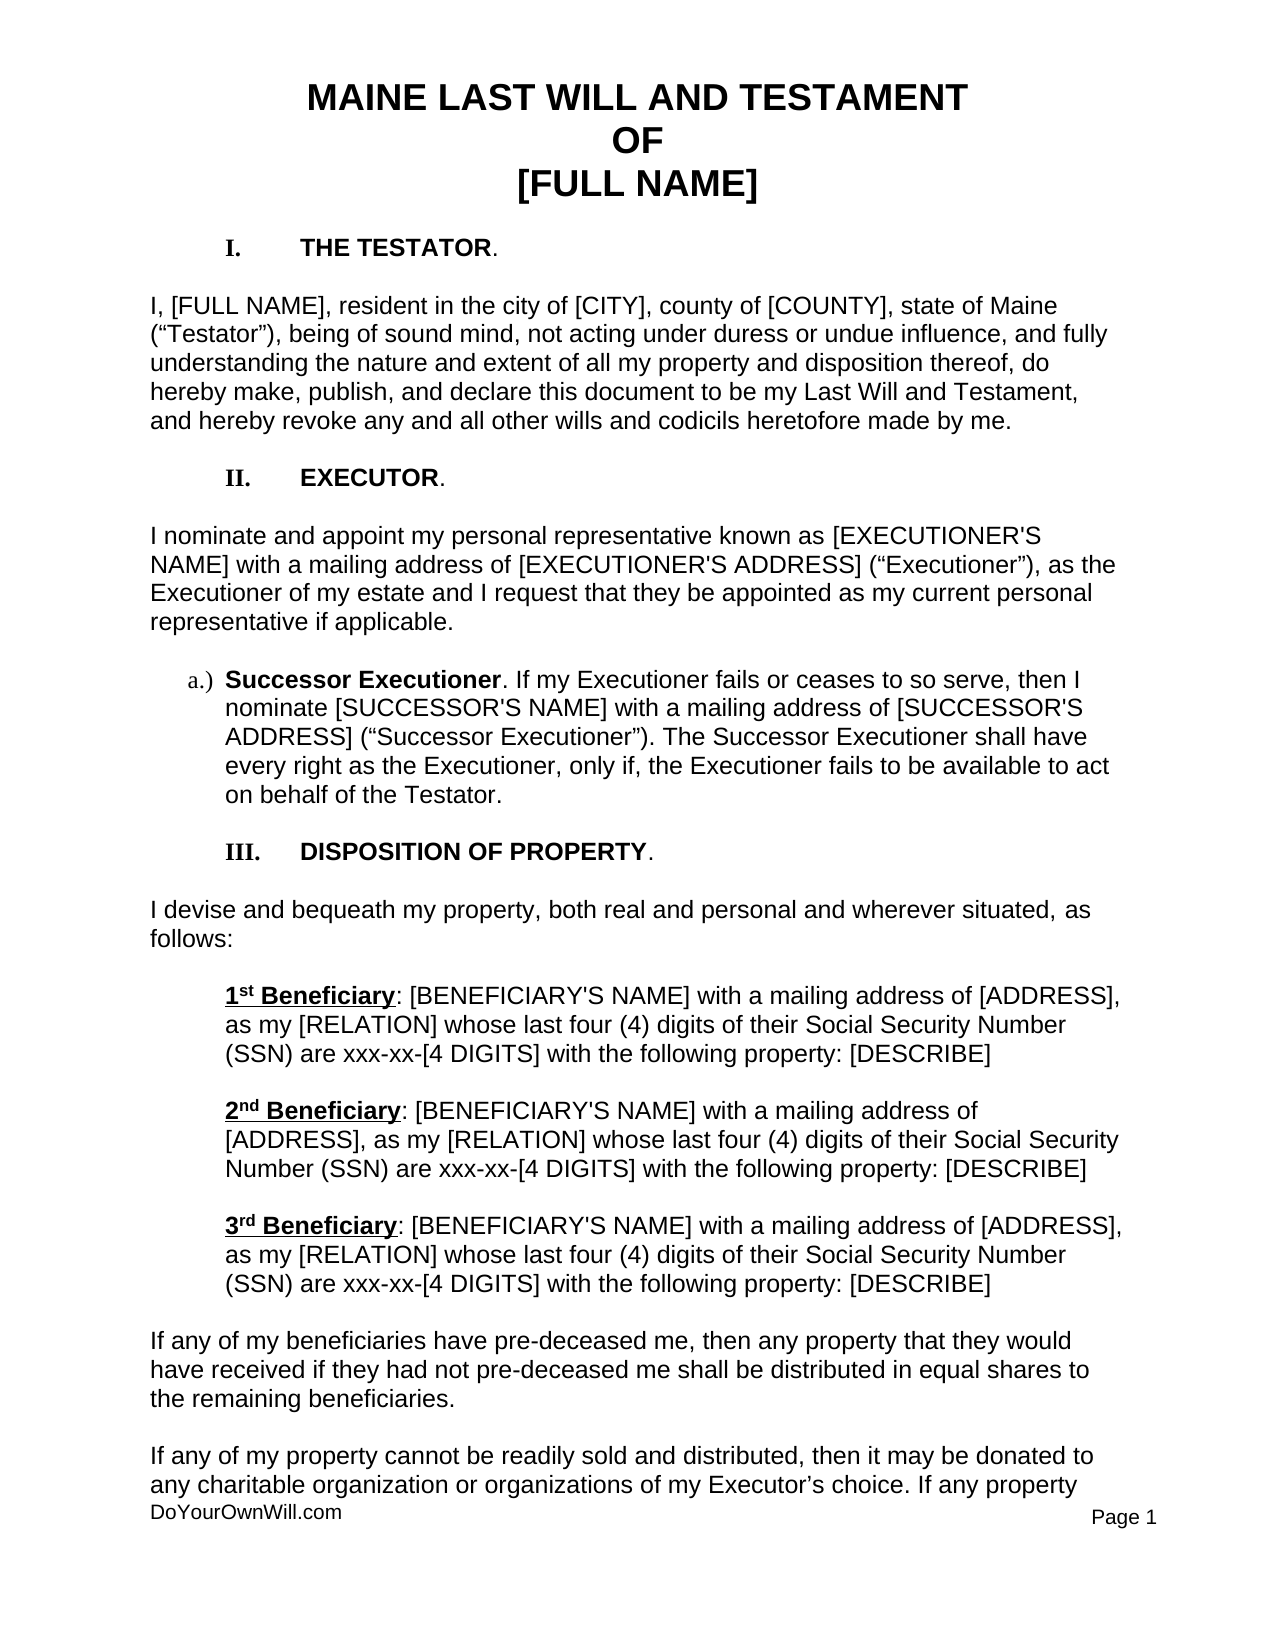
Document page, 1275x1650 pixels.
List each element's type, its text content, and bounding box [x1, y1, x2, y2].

list Successor Executioner. If my Executioner fails or ceases to so serve, then I nominate [SUCCESSOR'S NAME] with a mailing address of [SUCCESSOR'S ADDRESS] (“Successor Executioner”). The Successor Executioner shall have every right as the Executioner, only if, the Executioner fails to be available to act on behalf of the Testator. [187, 664, 1125, 808]
text [FULL NAME] [150, 161, 1125, 204]
list THE TESTATOR. [225, 233, 1125, 262]
text 2nd Beneficiary: [BENEFICIARY'S NAME] with a mailing address of [ADDRESS], as my [RELATION] whose last four (4) digits of their Social Security Number (SSN) are xxx-xx-[4 DIGITS] with the following property: [DESCRIBE] [225, 1096, 1125, 1182]
text If any of my beneficiaries have pre-deceased me, then any property that they would have received if they had not pre-deceased me shall be distributed in equal shares to the remaining beneficiaries. [150, 1326, 1125, 1412]
text I devise and bequeath my property, both real and personal and wherever situated, as follows: [150, 895, 1125, 952]
subtitle OF [150, 118, 1125, 161]
text I nominate and appoint my personal representative known as [EXECUTIONER'S NAME] with a mailing address of [EXECUTIONER'S ADDRESS] (“Executioner”), as the Executioner of my estate and I request that they be appointed as my current personal representative if applicable. [150, 521, 1125, 636]
list DISPOSITION OF PROPERTY. [225, 837, 1125, 866]
text I, [FULL NAME], resident in the city of [CITY], county of [COUNTY], state of Maine (“Testator”), being of sound mind, not acting under duress or undue influence, and fully understanding the nature and extent of all my property and disposition thereof, do hereby make, publish, and declare this document to be my Last Will and Testament, and hereby revoke any and all other wills and codicils heretofore made by me. [150, 291, 1125, 434]
text If any of my property cannot be readily sold and distributed, then it may be donated to any charitable organization or organizations of my Executor’s choice. If any property [150, 1441, 1125, 1498]
text 3rd Beneficiary: [BENEFICIARY'S NAME] with a mailing address of [ADDRESS], as my [RELATION] whose last four (4) digits of their Social Security Number (SSN) are xxx-xx-[4 DIGITS] with the following property: [DESCRIBE] [225, 1211, 1125, 1297]
text 1st Beneficiary: [BENEFICIARY'S NAME] with a mailing address of [ADDRESS], as my [RELATION] whose last four (4) digits of their Social Security Number (SSN) are xxx-xx-[4 DIGITS] with the following property: [DESCRIBE] [225, 981, 1125, 1067]
list EXECUTOR. [225, 463, 1125, 492]
subtitle MAINE LAST WILL AND TESTAMENT [150, 75, 1125, 118]
